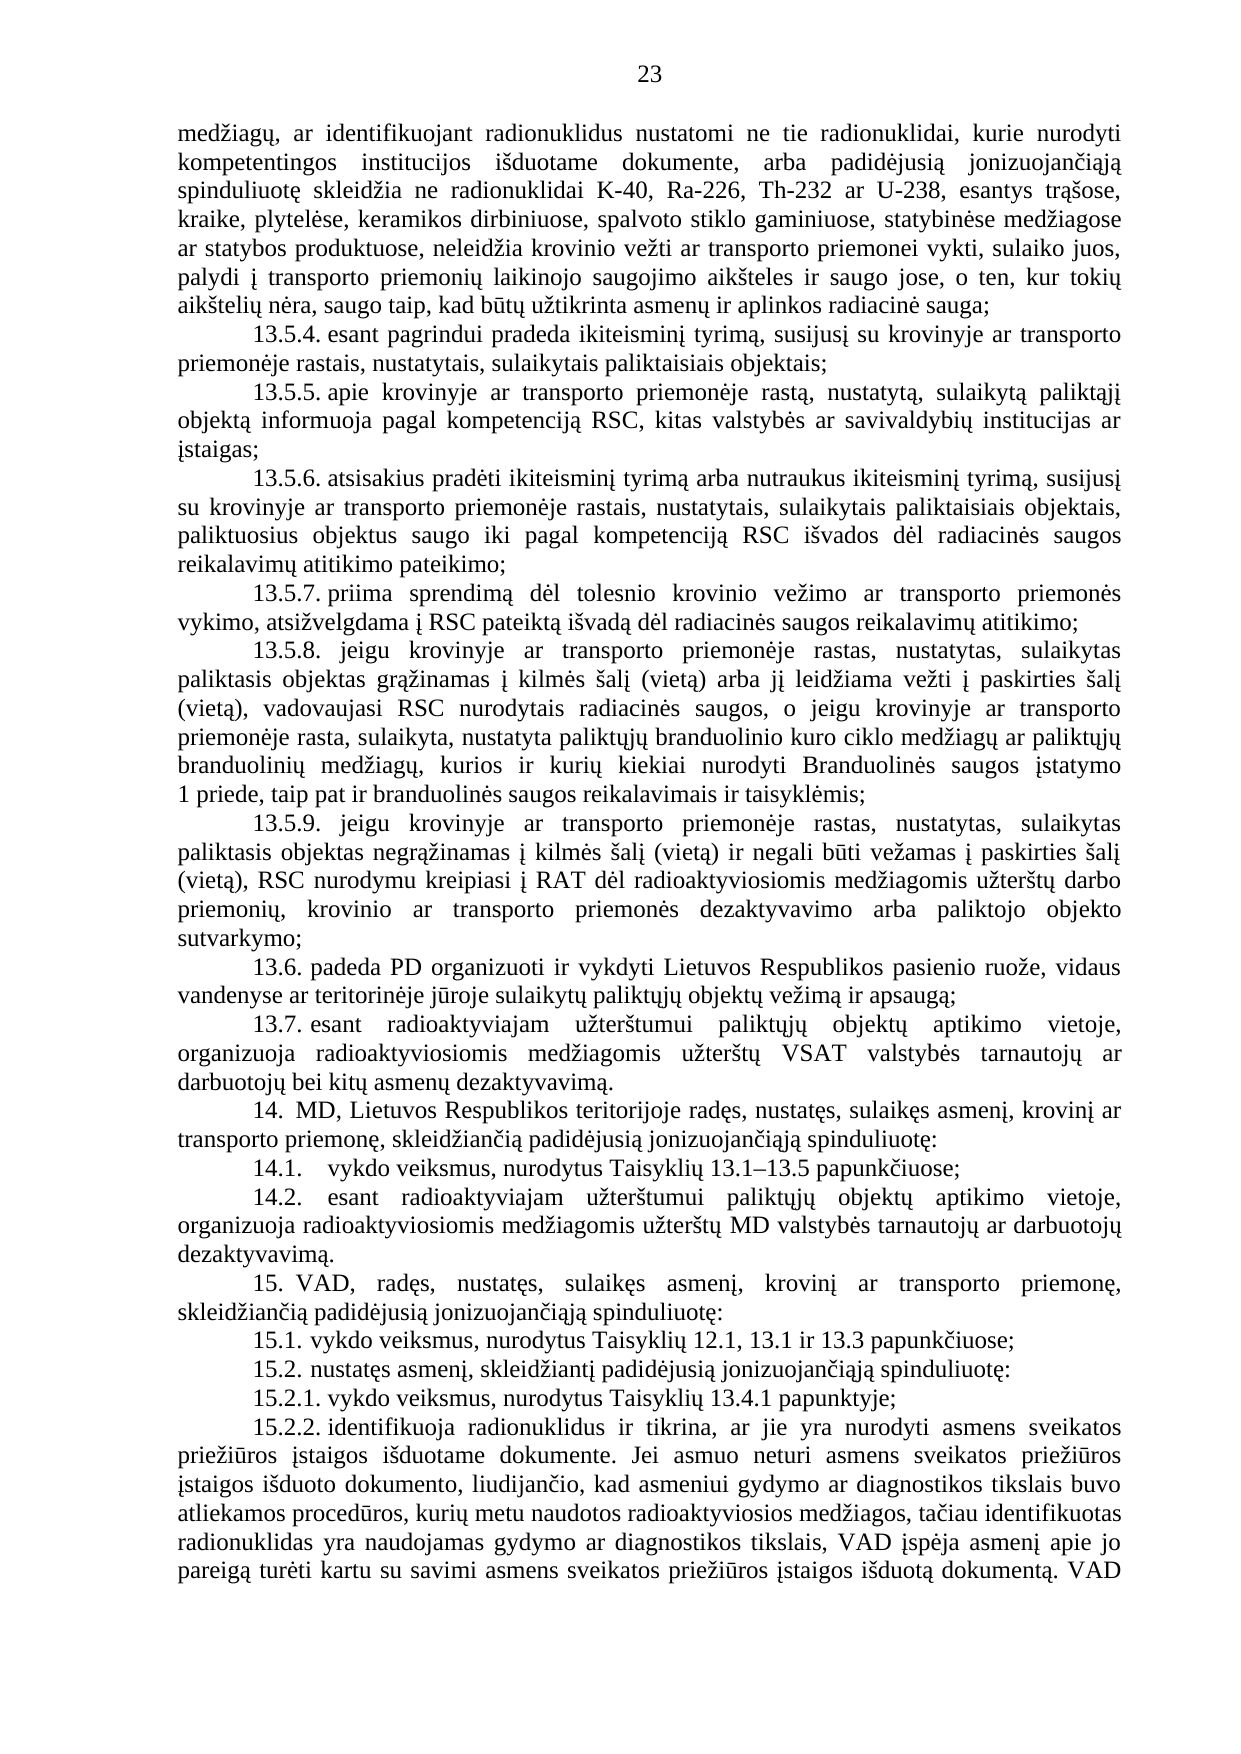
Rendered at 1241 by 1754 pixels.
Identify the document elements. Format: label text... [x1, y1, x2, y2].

text 13.5.6. atsisakius pradėti ikiteisminį tyrimą arba nutraukus ikiteisminį tyrimą, susijusį su krovinyje ar transporto priemonėje rastais, nustatytais, sulaikytais paliktaisiais objektais, paliktuosius objektus saugo iki pagal kompetenciją RSC išvados dėl radiacinės saugos reikalavimų atitikimo pateikimo; [177, 463, 1122, 578]
text 13.7. esant radioaktyviajam užterštumui paliktųjų objektų aptikimo vietoje, organizuoja radioaktyviosiomis medžiagomis užterštų VSAT valstybės tarnautojų ar darbuotojų bei kitų asmenų dezaktyvavimą. [177, 1009, 1122, 1096]
text 13.5.5. apie krovinyje ar transporto priemonėje rastą, nustatytą, sulaikytą paliktąjį objektą informuoja pagal kompetenciją RSC, kitas valstybės ar savivaldybių institucijas ar įstaigas; [177, 377, 1122, 463]
text 15.2.2. identifikuoja radionuklidus ir tikrina, ar jie yra nurodyti asmens sveikatos priežiūros įstaigos išduotame dokumente. Jei asmuo neturi asmens sveikatos priežiūros įstaigos išduoto dokumento, liudijančio, kad asmeniui gydymo ar diagnostikos tikslais buvo atliekamos procedūros, kurių metu naudotos radioaktyviosios medžiagos, tačiau identifikuotas radionuklidas yra naudojamas gydymo ar diagnostikos tikslais, VAD įspėja asmenį apie jo pareigą turėti kartu su savimi asmens sveikatos priežiūros įstaigos išduotą dokumentą. VAD [177, 1412, 1122, 1584]
text 15.1. vykdo veiksmus, nurodytus Taisyklių 12.1, 13.1 ir 13.3 papunkčiuose; [177, 1326, 1122, 1354]
text 13.6. padeda PD organizuoti ir vykdyti Lietuvos Respublikos pasienio ruože, vidaus vandenyse ar teritorinėje jūroje sulaikytų paliktųjų objektų vežimą ir apsaugą; [177, 952, 1122, 1009]
text 15. VAD, radęs, nustatęs, sulaikęs asmenį, krovinį ar transporto priemonę, skleidžiančią padidėjusią jonizuojančiąją spinduliuotę: [177, 1268, 1122, 1326]
text 13.5.4. esant pagrindui pradeda ikiteisminį tyrimą, susijusį su krovinyje ar transporto priemonėje rastais, nustatytais, sulaikytais paliktaisiais objektais; [177, 319, 1122, 377]
text 13.5.8. jeigu krovinyje ar transporto priemonėje rastas, nustatytas, sulaikytas paliktasis objektas grąžinamas į kilmės šalį (vietą) arba jį leidžiama vežti į paskirties šalį (vietą), vadovaujasi RSC nurodytais radiacinės saugos, o jeigu krovinyje ar transporto priemonėje rasta, sulaikyta, nustatyta paliktųjų branduolinio kuro ciklo medžiagų ar paliktųjų branduolinių medžiagų, kurios ir kurių kiekiai nurodyti Branduolinės saugos įstatymo 1 priede, taip pat ir branduolinės saugos reikalavimais ir taisyklėmis; [177, 636, 1122, 808]
text 14. MD, Lietuvos Respublikos teritorijoje radęs, nustatęs, sulaikęs asmenį, krovinį ar transporto priemonę, skleidžiančią padidėjusią jonizuojančiąją spinduliuotę: [177, 1096, 1122, 1153]
text medžiagų, ar identifikuojant radionuklidus nustatomi ne tie radionuklidai, kurie nurodyti kompetentingos institucijos išduotame dokumente, arba padidėjusią jonizuojančiąją spinduliuotę skleidžia ne radionuklidai K-40, Ra-226, Th-232 ar U-238, esantys trąšose, kraike, plytelėse, keramikos dirbiniuose, spalvoto stiklo gaminiuose, statybinėse medžiagose ar statybos produktuose, neleidžia krovinio vežti ar transporto priemonei vykti, sulaiko juos, palydi į transporto priemonių laikinojo saugojimo aikšteles ir saugo jose, o ten, kur tokių aikštelių nėra, saugo taip, kad būtų užtikrinta asmenų ir aplinkos radiacinė sauga; [177, 118, 1122, 319]
text 13.5.9. jeigu krovinyje ar transporto priemonėje rastas, nustatytas, sulaikytas paliktasis objektas negrąžinamas į kilmės šalį (vietą) ir negali būti vežamas į paskirties šalį (vietą), RSC nurodymu kreipiasi į RAT dėl radioaktyviosiomis medžiagomis užterštų darbo priemonių, krovinio ar transporto priemonės dezaktyvavimo arba paliktojo objekto sutvarkymo; [177, 808, 1122, 952]
text 15.2.1. vykdo veiksmus, nurodytus Taisyklių 13.4.1 papunktyje; [177, 1383, 1122, 1412]
text 14.2. esant radioaktyviajam užterštumui paliktųjų objektų aptikimo vietoje, organizuoja radioaktyviosiomis medžiagomis užterštų MD valstybės tarnautojų ar darbuotojų dezaktyvavimą. [177, 1182, 1122, 1268]
text 15.2. nustatęs asmenį, skleidžiantį padidėjusią jonizuojančiąją spinduliuotę: [177, 1354, 1122, 1383]
text 14.1. vykdo veiksmus, nurodytus Taisyklių 13.1–13.5 papunkčiuose; [177, 1153, 1122, 1182]
text 13.5.7. priima sprendimą dėl tolesnio krovinio vežimo ar transporto priemonės vykimo, atsižvelgdama į RSC pateiktą išvadą dėl radiacinės saugos reikalavimų atitikimo; [177, 578, 1122, 636]
